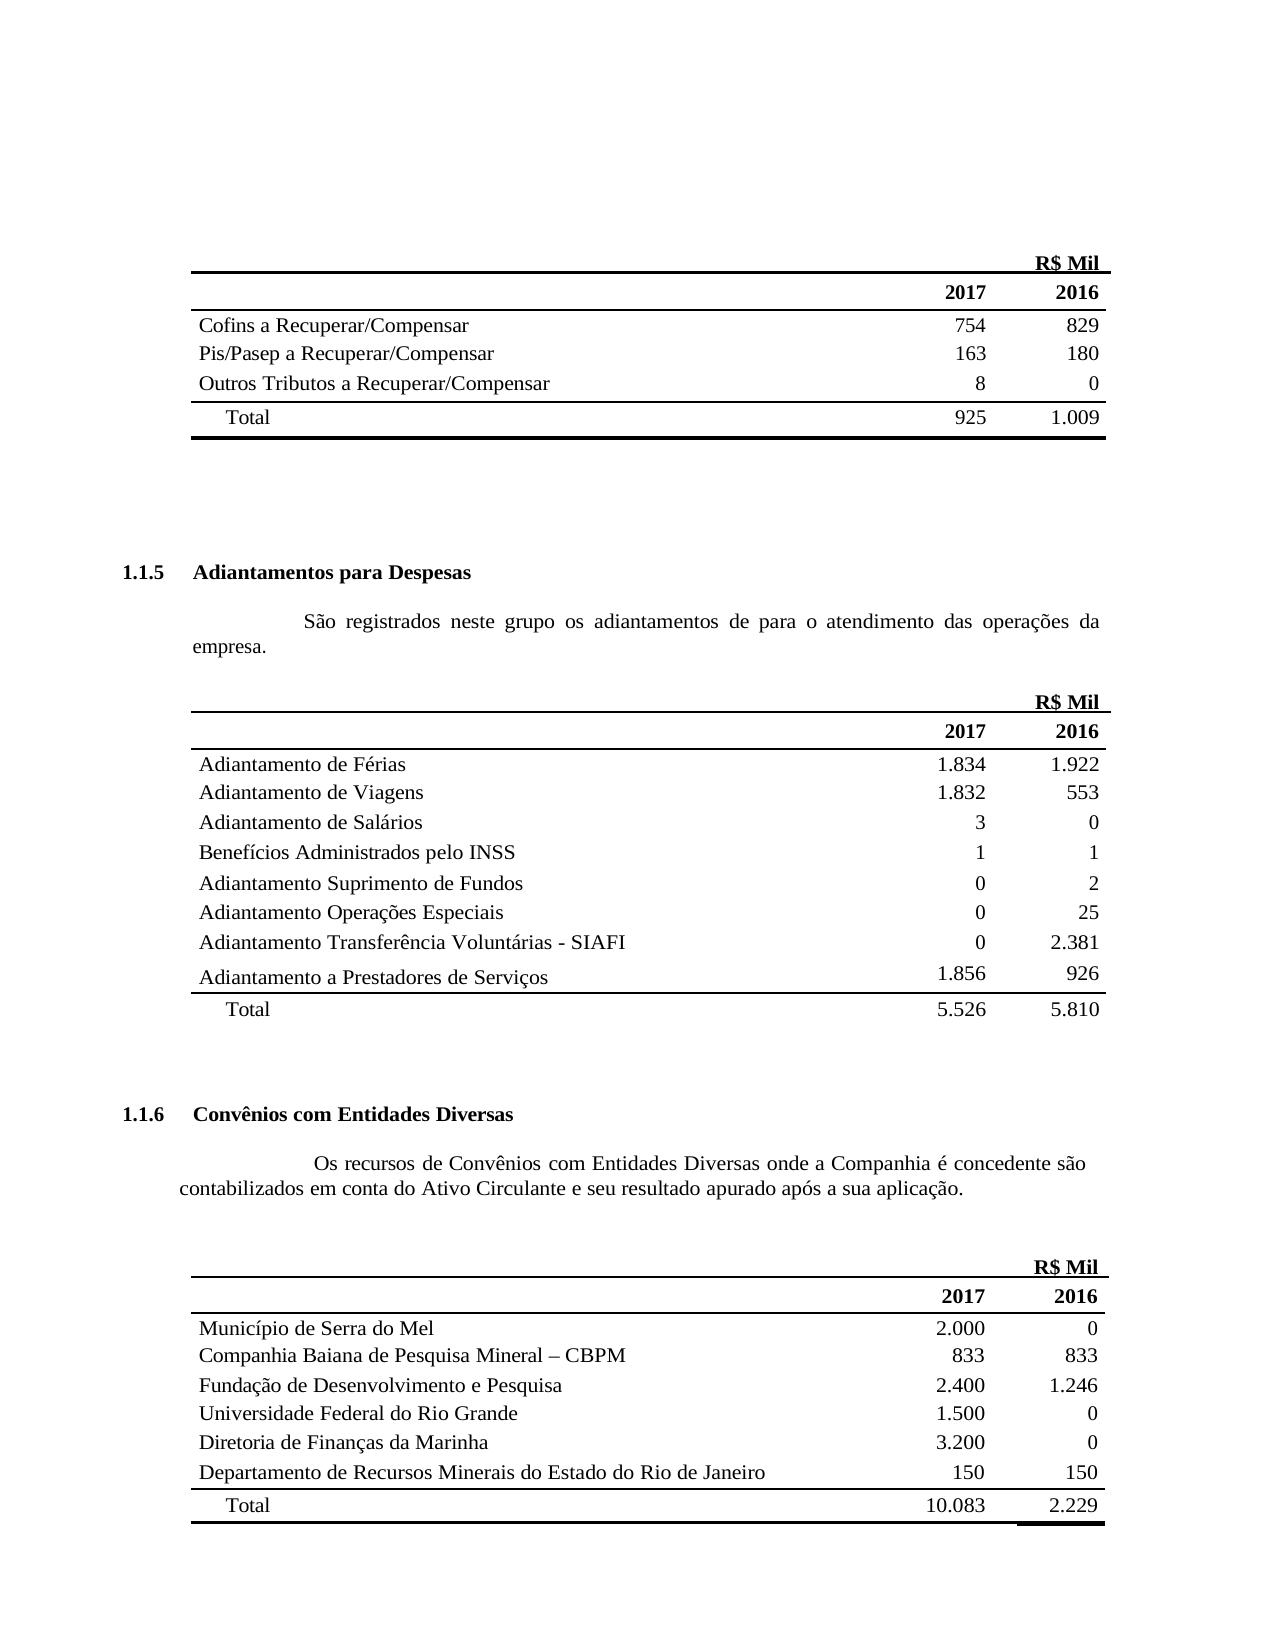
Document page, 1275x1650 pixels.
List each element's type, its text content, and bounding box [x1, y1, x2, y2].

table_cell 2.400 [843, 1371, 1017, 1400]
table_cell Adiantamento de Férias [191, 750, 779, 778]
table_cell Total [191, 1490, 842, 1521]
table_cell Total [191, 403, 745, 436]
table_header 2017 [779, 718, 1018, 748]
table_cell Adiantamento de Salários [191, 808, 779, 838]
table_cell Outros Tributos a Recuperar/Compensar [191, 369, 745, 401]
table_cell 1 [1018, 838, 1106, 868]
table_cell 1.009 [1018, 403, 1106, 436]
table_cell 150 [843, 1458, 1017, 1488]
table_cell Universidade Federal do Rio Grande [191, 1400, 842, 1428]
table_cell 1.500 [843, 1400, 1017, 1428]
table_cell 2.000 [843, 1314, 1017, 1341]
text Os recursos de Convênios com Entidades Diversas onde a Companhia é concedente são contabilizados em conta do Ativo Circulante e seu resultado apurado após a sua aplicação. [179, 1150, 1113, 1199]
table_cell Diretoria de Finanças da Marinha [191, 1429, 842, 1458]
table_cell 8 [745, 369, 1018, 401]
table_cell 2.229 [1017, 1490, 1104, 1521]
table_cell Adiantamento de Viagens [191, 778, 779, 808]
table_cell Pis/Pasep a Recuperar/Compensar [191, 339, 745, 369]
table_header [191, 718, 779, 748]
table_cell 0 [1017, 1429, 1104, 1458]
table_cell 1.832 [779, 778, 1018, 808]
table_cell 553 [1018, 778, 1106, 808]
table_cell Total [191, 994, 779, 1026]
table_cell 0 [1018, 808, 1106, 838]
table_cell 163 [745, 339, 1018, 369]
table_cell Companhia Baiana de Pesquisa Mineral – CBPM [191, 1341, 842, 1371]
subtitle R$ Mil [191, 1255, 1123, 1279]
table_cell 5.810 [1018, 994, 1106, 1026]
table_cell 1 [779, 838, 1018, 868]
table_cell 5.526 [779, 994, 1018, 1026]
table_cell 926 [1018, 959, 1106, 992]
table_cell 3 [779, 808, 1018, 838]
table_cell 833 [1017, 1341, 1104, 1371]
table_cell Município de Serra do Mel [191, 1314, 842, 1341]
table_cell 150 [1017, 1458, 1104, 1488]
table_header 2016 [1017, 1283, 1104, 1312]
table_cell 1.246 [1017, 1371, 1104, 1400]
table_cell 754 [745, 311, 1018, 339]
table_cell Departamento de Recursos Minerais do Estado do Rio de Janeiro [191, 1458, 842, 1488]
table_cell 180 [1018, 339, 1106, 369]
text São registrados neste grupo os adiantamentos de para o atendimento das operações da [303, 609, 1123, 633]
list Adiantamentos para Despesas [122, 560, 1123, 584]
table_cell 25 [1018, 899, 1106, 928]
table_header [191, 278, 745, 308]
table_cell 0 [1017, 1314, 1104, 1341]
table_cell Adiantamento a Prestadores de Serviços [191, 959, 779, 992]
table_cell Fundação de Desenvolvimento e Pesquisa [191, 1371, 842, 1400]
table_cell Benefícios Administrados pelo INSS [191, 838, 779, 868]
table_cell 0 [779, 869, 1018, 898]
table_cell 833 [843, 1341, 1017, 1371]
subtitle R$ Mil [191, 690, 1123, 714]
table_cell 829 [1018, 311, 1106, 339]
table_cell 0 [1018, 369, 1106, 401]
table_cell 3.200 [843, 1429, 1017, 1458]
table_header 2016 [1018, 718, 1106, 748]
subtitle R$ Mil [191, 250, 1123, 274]
text empresa. [192, 633, 270, 658]
table_header 2017 [843, 1283, 1017, 1312]
table_header [191, 1283, 842, 1312]
table_cell Cofins a Recuperar/Compensar [191, 311, 745, 339]
table_cell 1.834 [779, 750, 1018, 778]
table_cell 0 [779, 928, 1018, 959]
table_cell Adiantamento Operações Especiais [191, 899, 779, 928]
table_cell 2 [1018, 869, 1106, 898]
list Convênios com Entidades Diversas [122, 1102, 1123, 1126]
table_cell Adiantamento Suprimento de Fundos [191, 869, 779, 898]
table_cell 1.856 [779, 959, 1018, 992]
table_cell 2.381 [1018, 928, 1106, 959]
table_cell Adiantamento Transferência Voluntárias - SIAFI [191, 928, 779, 959]
table_cell 10.083 [843, 1490, 1017, 1521]
table_header 2017 [745, 278, 1018, 308]
table_cell 0 [779, 899, 1018, 928]
table_header 2016 [1018, 278, 1106, 308]
table_cell 1.922 [1018, 750, 1106, 778]
table_cell 925 [745, 403, 1018, 436]
table_cell 0 [1017, 1400, 1104, 1428]
